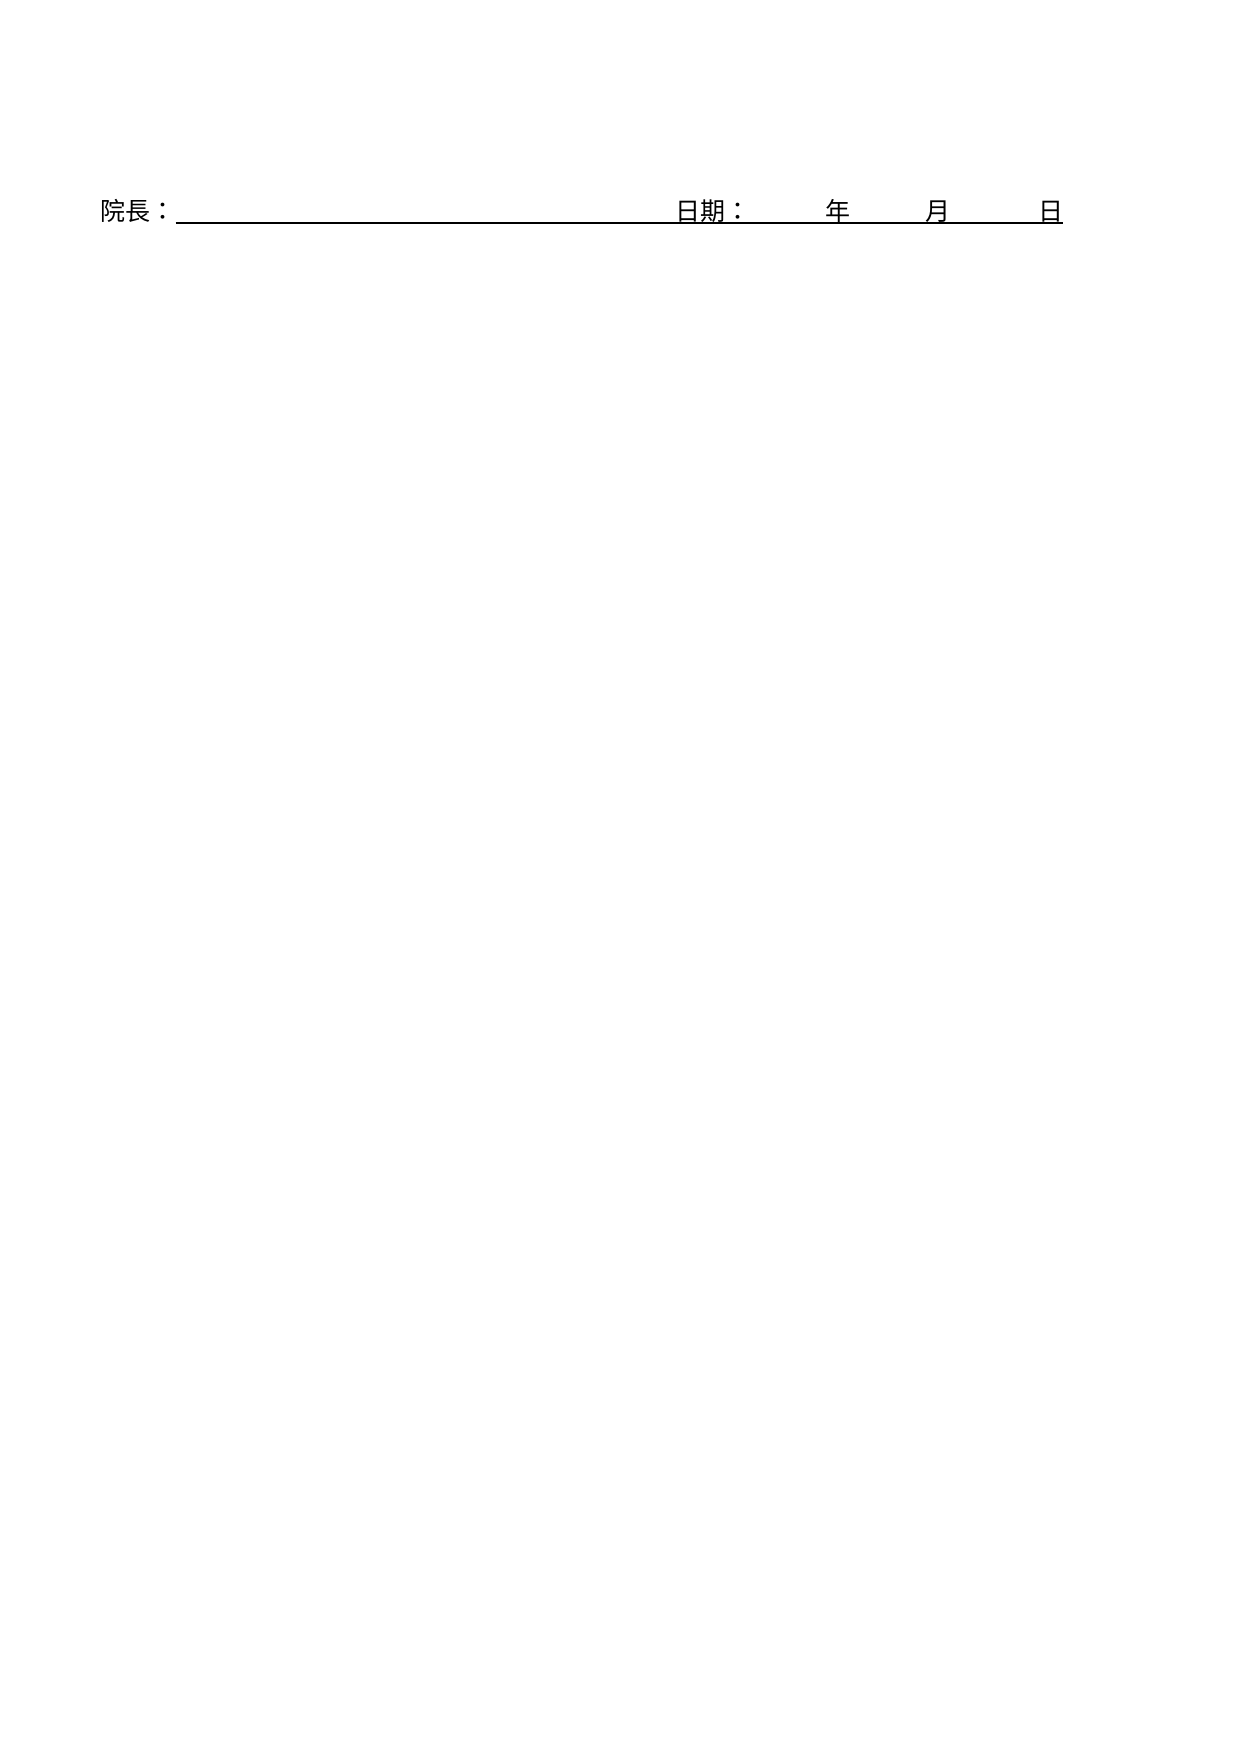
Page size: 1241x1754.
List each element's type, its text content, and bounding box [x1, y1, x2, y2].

text 院長： 日期： 年 月 日 [100, 168, 1122, 230]
